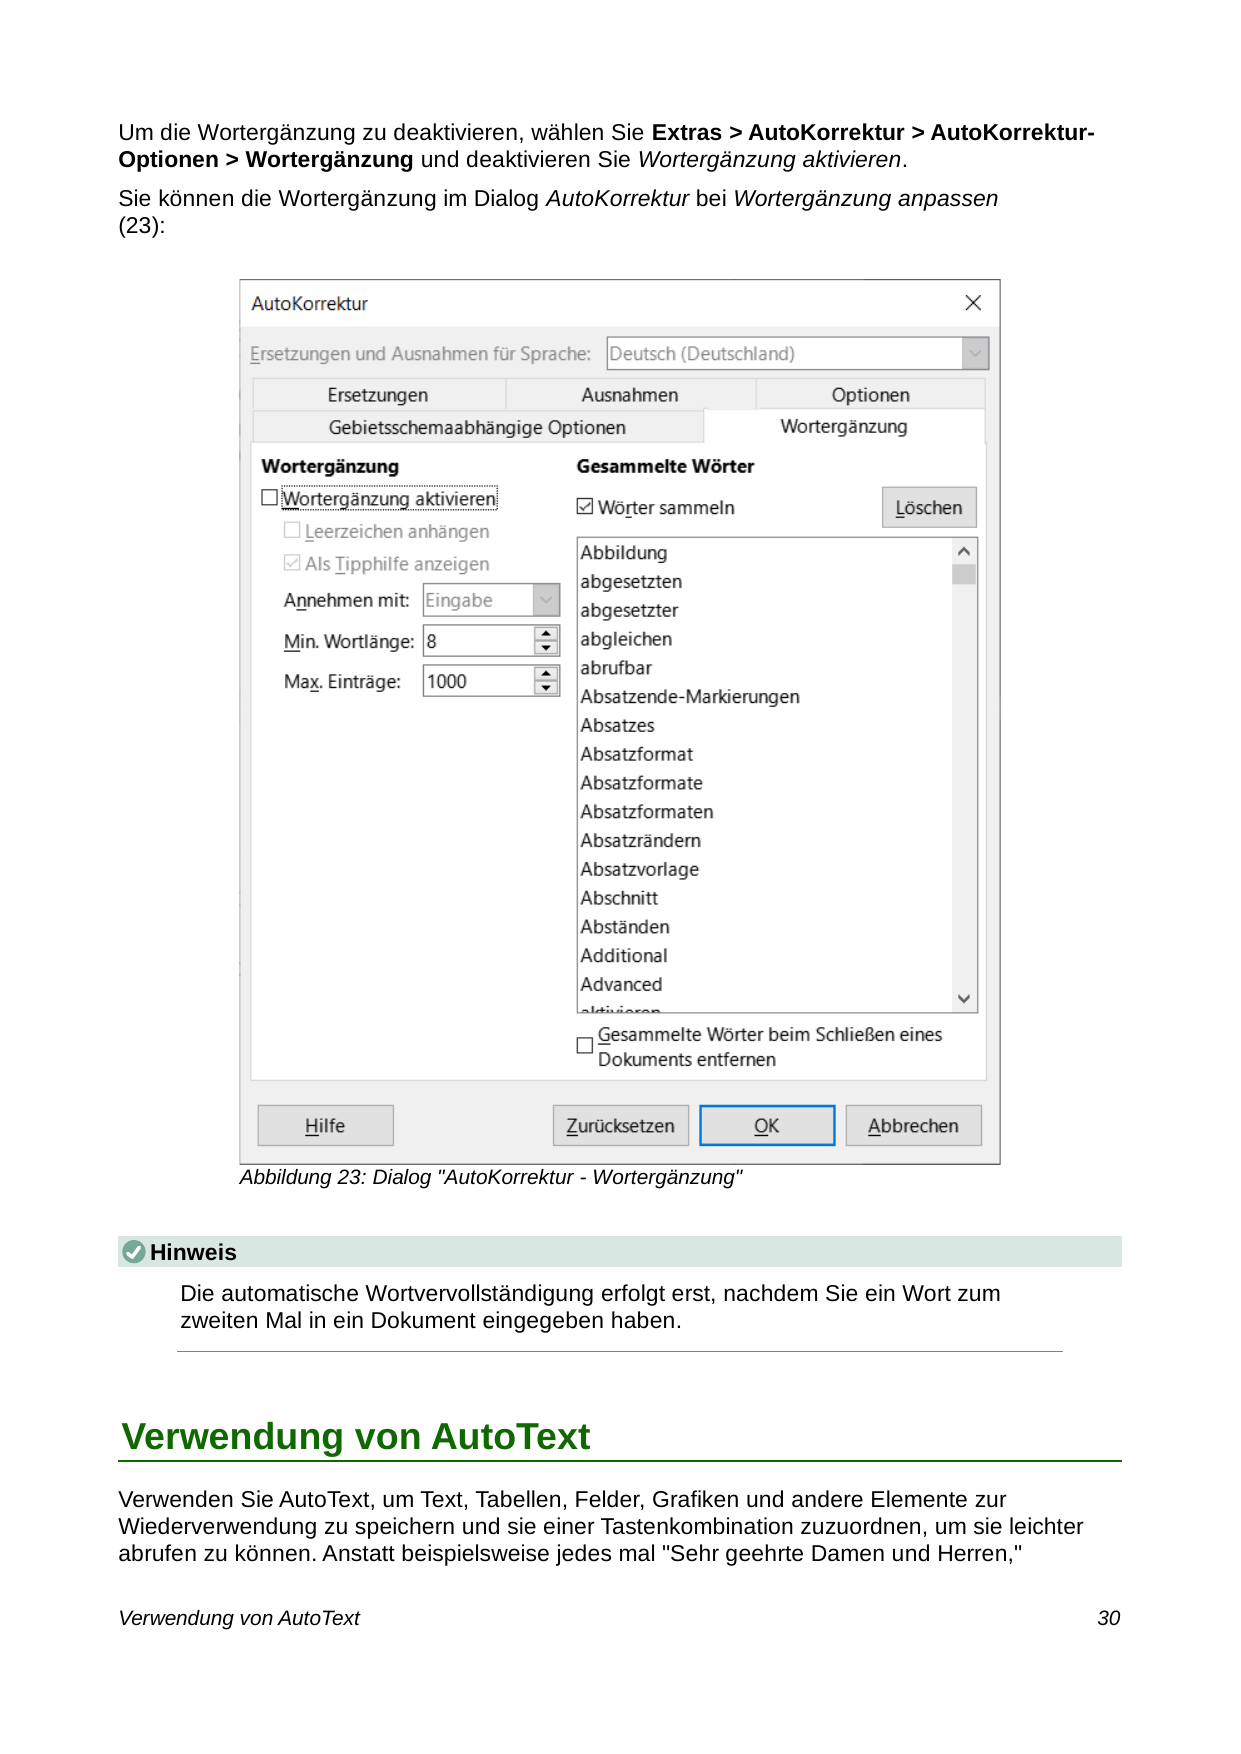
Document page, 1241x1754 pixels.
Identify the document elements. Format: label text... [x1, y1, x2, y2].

subtitle Verwendung von AutoText [118, 1411, 1122, 1460]
picture [239, 279, 1001, 1165]
subtitle Hinweis [118, 1236, 1122, 1267]
text Sie können die Wortergänzung im Dialog AutoKorrektur bei Wortergänzung anpassen (Abbildung 23): [118, 184, 1122, 238]
text Abbildung 23: Dialog "AutoKorrektur - Wortergänzung" [239, 1165, 1001, 1189]
text Die automatische Wortvervollständigung erfolgt erst, nachdem Sie ein Wort zum zweiten Mal in ein Dokument eingegeben haben. [177, 1279, 1063, 1351]
text Um die Wortergänzung zu deaktivieren, wählen Sie Extras > AutoKorrektur > AutoKorrektur-Optionen > Wortergänzung und deaktivieren Sie Wortergänzung aktivieren. [118, 118, 1122, 172]
text Verwenden Sie AutoText, um Text, Tabellen, Felder, Grafiken und andere Elemente zur Wiederverwendung zu speichern und sie einer Tastenkombination zuzuordnen, um sie leichter abrufen zu können. Anstatt beispielsweise jedes mal "Sehr geehrte Damen und Herren," [118, 1486, 1122, 1567]
